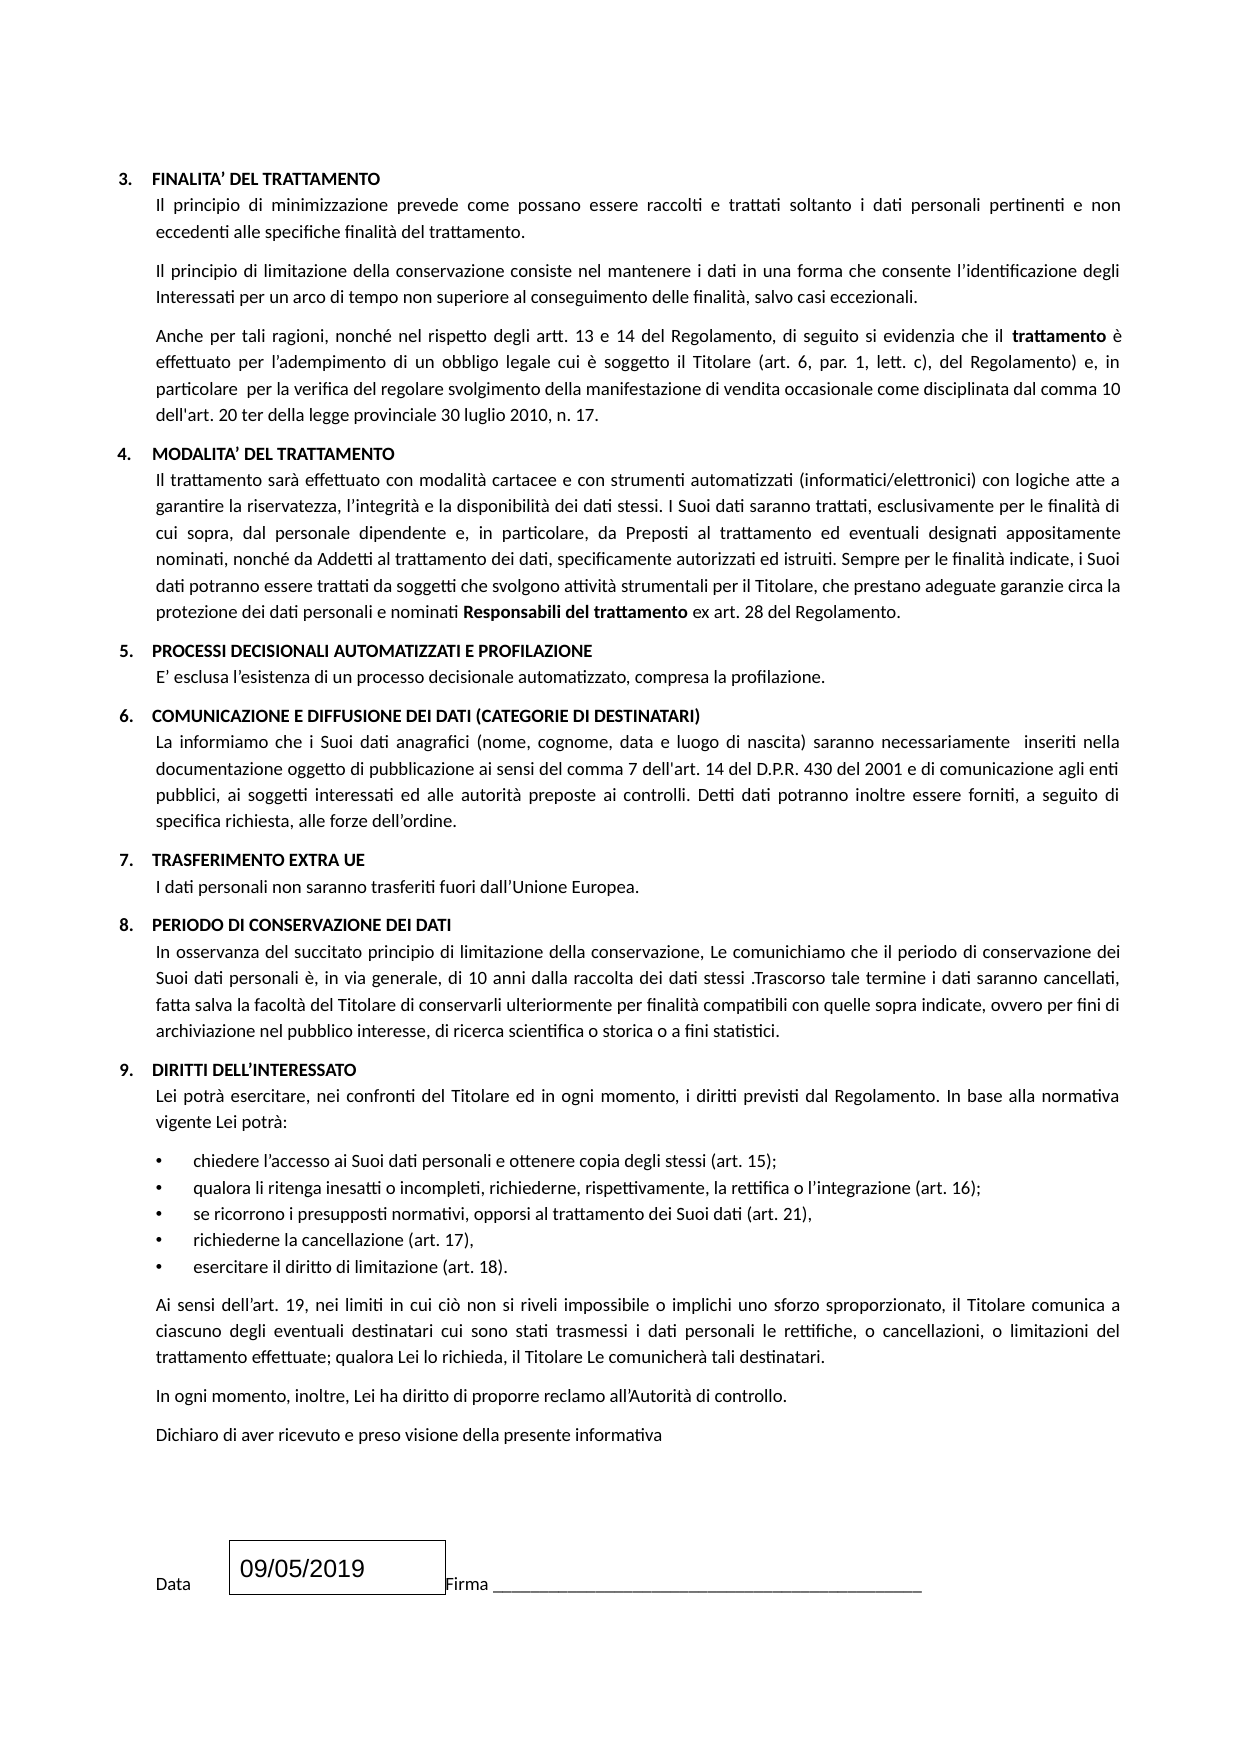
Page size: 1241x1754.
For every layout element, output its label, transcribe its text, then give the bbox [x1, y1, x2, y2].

list PROCESSI DECISIONALI AUTOMATIZZATI E PROFILAZIONE [119, 639, 1122, 662]
text Data [156, 1540, 229, 1595]
list TRASFERIMENTO EXTRA UE [119, 848, 1122, 871]
text In osservanza del succitato principio di limitazione della conservazione, Le comunichiamo che il periodo di conservazione dei Suoi dati personali è, in via generale, di 10 anni dalla raccolta dei dati stessi .Trascorso tale termine i dati saranno cancellati, fatta salva la facoltà del Titolare di conservarli ulteriormente per finalità compatibili con quelle sopra indicate, ovvero per fini di archiviazione nel pubblico interesse, di ricerca scientifica o storica o a fini statistici. [118, 940, 1122, 1042]
text In ogni momento, inoltre, Lei ha diritto di proporre reclamo all’Autorità di controllo. [156, 1384, 1122, 1407]
text Ai sensi dell’art. 19, nei limiti in cui ciò non si riveli impossibile o implichi uno sforzo sproporzionato, il Titolare comunica a ciascuno degli eventuali destinatari cui sono stati trasmessi i dati personali le rettifiche, o cancellazioni, o limitazioni del trattamento effettuate; qualora Lei lo richieda, il Titolare Le comunicherà tali destinatari. [156, 1293, 1122, 1369]
text Il principio di limitazione della conservazione consiste nel mantenere i dati in una forma che consente l’identificazione degli Interessati per un arco di tempo non superiore al conseguimento delle finalità, salvo casi eccezionali. [156, 259, 1122, 308]
text Firma ______________________________________________ [446, 1540, 1122, 1595]
list MODALITA’ DEL TRATTAMENTO [117, 442, 1122, 465]
text I dati personali non saranno trasferiti fuori dall’Unione Europea. [118, 875, 1122, 898]
list qualora li ritenga inesatti o incompleti, richiederne, rispettivamente, la rettifica o l’integrazione (art. 16); [156, 1176, 1122, 1199]
list se ricorrono i presupposti normativi, opporsi al trattamento dei Suoi dati (art. 21), [156, 1202, 1122, 1225]
list richiederne la cancellazione (art. 17), [156, 1228, 1122, 1251]
text Anche per tali ragioni, nonché nel rispetto degli artt. 13 e 14 del Regolamento, di seguito si evidenzia che il trattamento è effettuato per l’adempimento di un obbligo legale cui è soggetto il Titolare (art. 6, par. 1, lett. c), del Regolamento) e, in particolare per la verifica del regolare svolgimento della manifestazione di vendita occasionale come disciplinata dal comma 10 dell'art. 20 ter della legge provinciale 30 luglio 2010, n. 17. [156, 324, 1122, 426]
list esercitare il diritto di limitazione (art. 18). [156, 1255, 1122, 1278]
text Il trattamento sarà effettuato con modalità cartacee e con strumenti automatizzati (informatici/elettronici) con logiche atte a garantire la riservatezza, l’integrità e la disponibilità dei dati stessi. I Suoi dati saranno trattati, esclusivamente per le finalità di cui sopra, dal personale dipendente e, in particolare, da Preposti al trattamento ed eventuali designati appositamente nominati, nonché da Addetti al trattamento dei dati, specificamente autorizzati ed istruiti. Sempre per le finalità indicate, i Suoi dati potranno essere trattati da soggetti che svolgono attività strumentali per il Titolare, che prestano adeguate garanzie circa la protezione dei dati personali e nominati Responsabili del trattamento ex art. 28 del Regolamento. [118, 468, 1122, 623]
list E’ esclusa l’esistenza di un processo decisionale automatizzato, compresa la profilazione. [119, 665, 1122, 688]
text La informiamo che i Suoi dati anagrafici (nome, cognome, data e luogo di nascita) saranno necessariamente inseriti nella documentazione oggetto di pubblicazione ai sensi del comma 7 dell'art. 14 del D.P.R. 430 del 2001 e di comunicazione agli enti pubblici, ai soggetti interessati ed alle autorità preposte ai controlli. Detti dati potranno inoltre essere forniti, a seguito di specifica richiesta, alle forze dell’ordine. [118, 731, 1122, 832]
list DIRITTI DELL’INTERESSATO [119, 1058, 1122, 1081]
text Il principio di minimizzazione prevede come possano essere raccolti e trattati soltanto i dati personali pertinenti e non eccedenti alle specifiche finalità del trattamento. [118, 194, 1122, 243]
text Dichiaro di aver ricevuto e preso visione della presente informativa [156, 1423, 1122, 1446]
list chiedere l’accesso ai Suoi dati personali e ottenere copia degli stessi (art. 15); [156, 1149, 1122, 1172]
text Lei potrà esercitare, nei confronti del Titolare ed in ogni momento, i diritti previsti dal Regolamento. In base alla normativa vigente Lei potrà: [118, 1084, 1122, 1133]
list COMUNICAZIONE E DIFFUSIONE DEI DATI (CATEGORIE DI DESTINATARI) [119, 704, 1122, 727]
list PERIODO DI CONSERVAZIONE DEI DATI [119, 914, 1122, 937]
list FINALITA’ DEL TRATTAMENTO [118, 167, 1122, 190]
